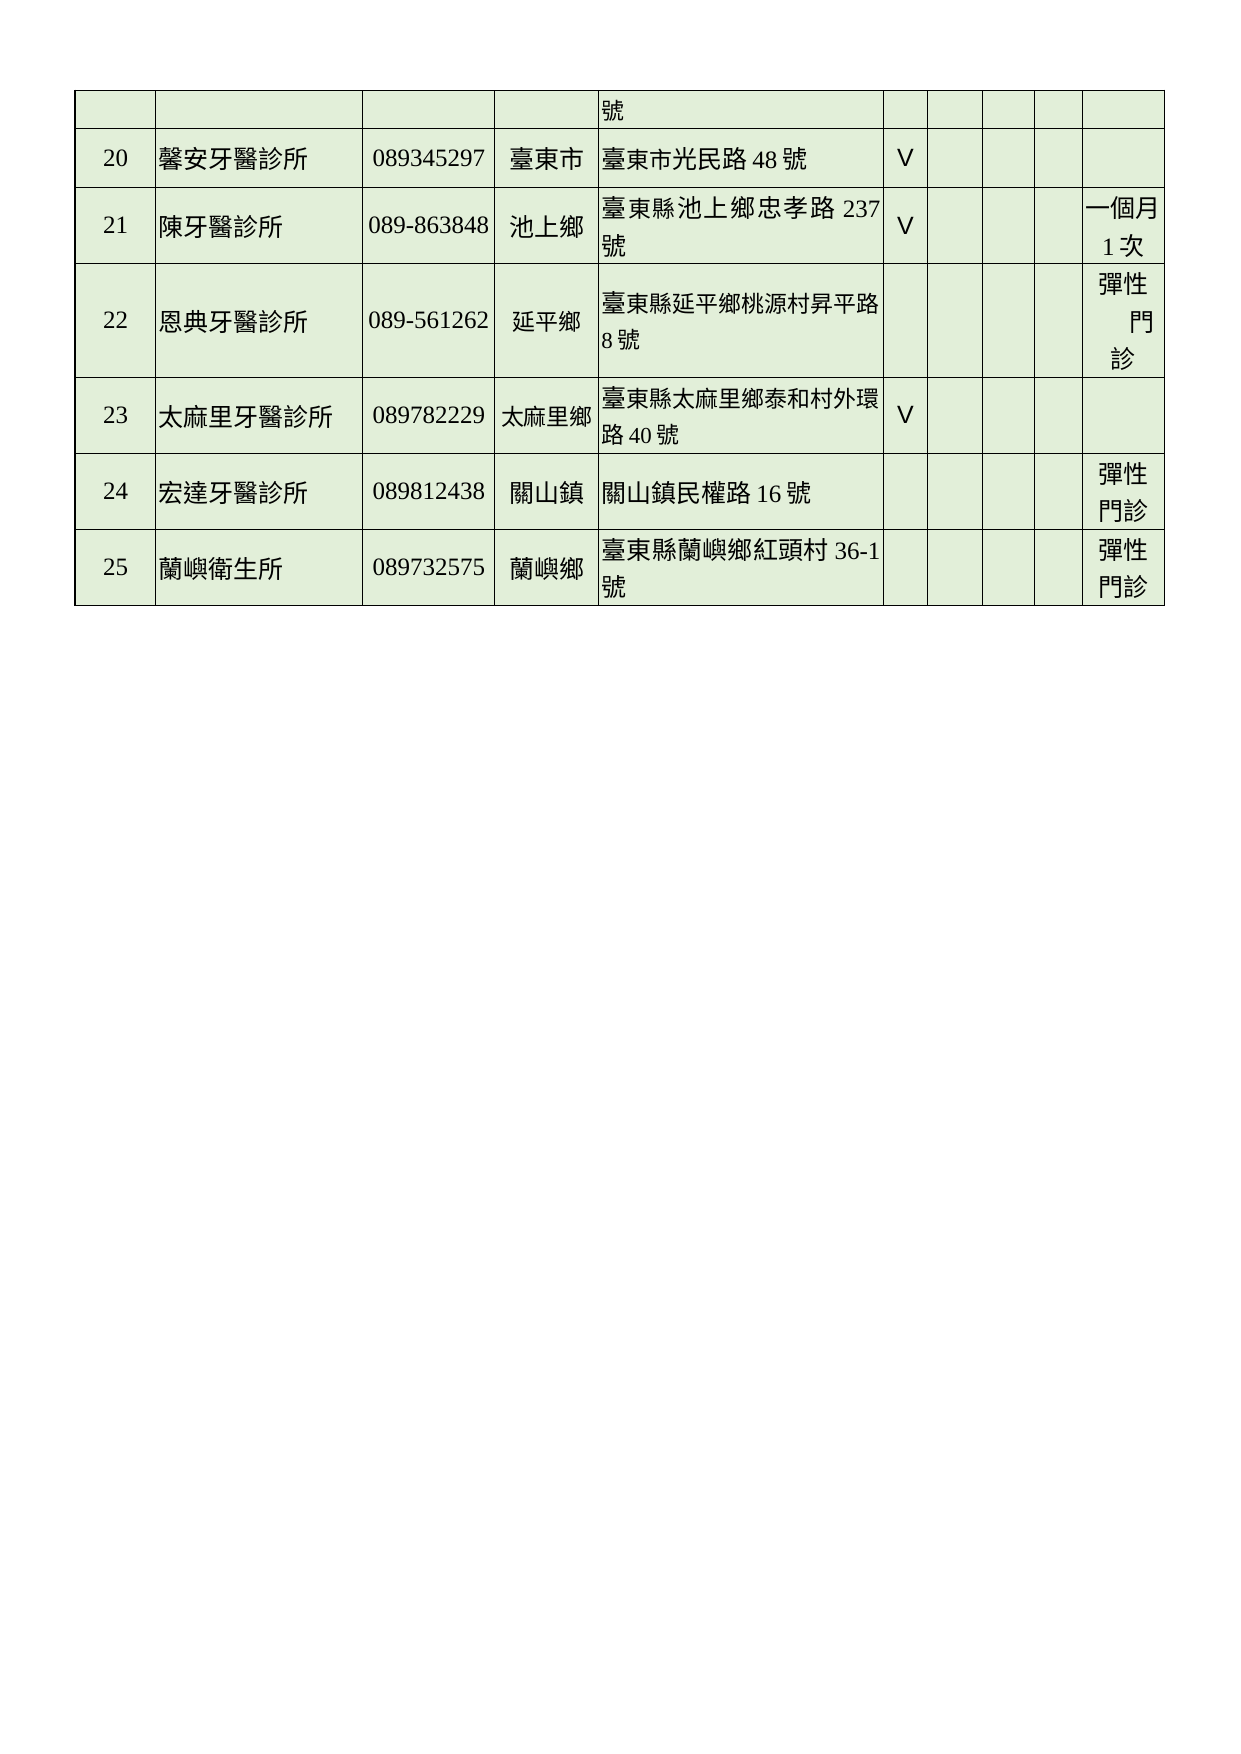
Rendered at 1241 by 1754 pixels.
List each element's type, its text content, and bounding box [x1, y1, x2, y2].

table_cell [983, 264, 1034, 377]
table_cell 關山鎮 [495, 454, 598, 529]
table_cell 彈性 門診 [1083, 264, 1164, 377]
table_cell [928, 129, 982, 187]
table_cell 089812438 [363, 454, 494, 529]
table_cell [156, 91, 362, 128]
table_cell 臺東縣蘭嶼鄉紅頭村36-1號 [599, 530, 883, 605]
table_cell 陳牙醫診所 [156, 188, 362, 263]
table_cell 蘭嶼衛生所 [156, 530, 362, 605]
table_cell 蘭嶼鄉 [495, 530, 598, 605]
table_cell 22 [76, 264, 155, 377]
table_cell [983, 188, 1034, 263]
table_cell [495, 91, 598, 128]
table_cell [1035, 91, 1082, 128]
table_cell [1035, 454, 1082, 529]
table_cell [928, 378, 982, 453]
table_cell 延平鄉 [495, 264, 598, 377]
table_cell 23 [76, 378, 155, 453]
table_cell 恩典牙醫診所 [156, 264, 362, 377]
table_cell [363, 91, 494, 128]
table_cell [983, 129, 1034, 187]
table_cell [1035, 188, 1082, 263]
table_cell 臺東縣太麻里鄉泰和村外環路40號 [599, 378, 883, 453]
table_cell 宏達牙醫診所 [156, 454, 362, 529]
table_cell [1035, 129, 1082, 187]
table_cell [928, 454, 982, 529]
table_cell 臺東市光民路48號 [599, 129, 883, 187]
table_cell 089-561262 [363, 264, 494, 377]
table_cell [1083, 129, 1164, 187]
table_cell 太麻里鄉 [495, 378, 598, 453]
table_cell [1035, 530, 1082, 605]
table_cell [1083, 378, 1164, 453]
table_cell V [884, 129, 927, 187]
table_cell 池上鄉 [495, 188, 598, 263]
table_cell 彈性 門診 [1083, 530, 1164, 605]
table_cell 21 [76, 188, 155, 263]
table_cell V [884, 378, 927, 453]
table_cell 089-863848 [363, 188, 494, 263]
table_cell 臺東市 [495, 129, 598, 187]
table_cell V [884, 188, 927, 263]
table_cell 一個月1次 [1083, 188, 1164, 263]
table_cell [928, 188, 982, 263]
table_cell 089345297 [363, 129, 494, 187]
table_cell 20 [76, 129, 155, 187]
table_cell [928, 91, 982, 128]
table_cell 臺東縣池上鄉忠孝路237號 [599, 188, 883, 263]
table_cell 號 [599, 91, 883, 128]
table_cell [884, 530, 927, 605]
table_cell 彈性 門診 [1083, 454, 1164, 529]
table_cell 臺東縣延平鄉桃源村昇平路8號 [599, 264, 883, 377]
table_cell [1083, 91, 1164, 128]
table_cell 馨安牙醫診所 [156, 129, 362, 187]
table_cell [1035, 264, 1082, 377]
table_cell 太麻里牙醫診所 [156, 378, 362, 453]
table_cell [76, 91, 155, 128]
table_cell [928, 264, 982, 377]
table_cell [983, 91, 1034, 128]
table_cell [884, 91, 927, 128]
table_cell 關山鎮民權路16號 [599, 454, 883, 529]
table_cell 24 [76, 454, 155, 529]
table_cell [983, 530, 1034, 605]
table_cell 25 [76, 530, 155, 605]
table_cell [884, 264, 927, 377]
table_cell [983, 378, 1034, 453]
table_cell 089782229 [363, 378, 494, 453]
table_cell [928, 530, 982, 605]
table_cell [1035, 378, 1082, 453]
table_cell 089732575 [363, 530, 494, 605]
table_cell [983, 454, 1034, 529]
table_cell [884, 454, 927, 529]
